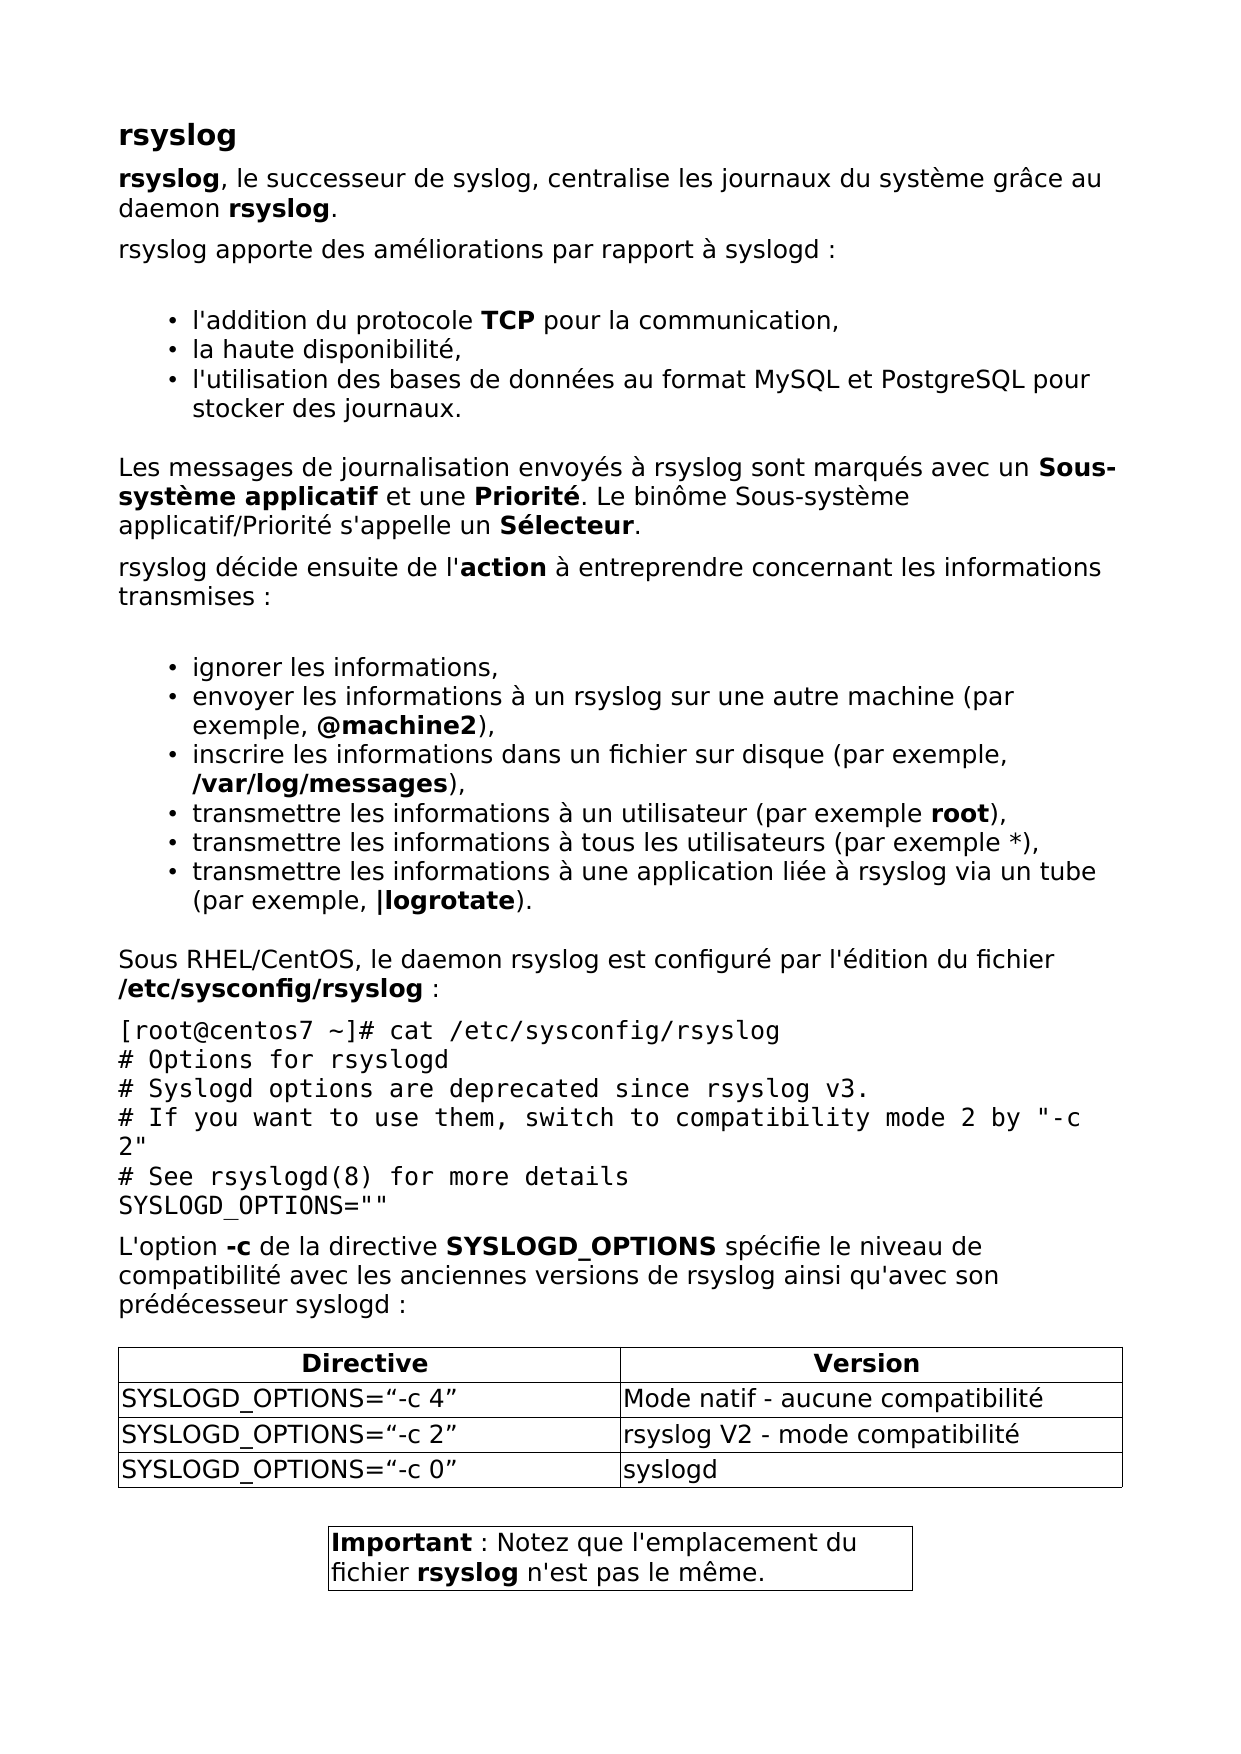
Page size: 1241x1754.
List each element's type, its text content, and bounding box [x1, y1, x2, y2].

text rsyslog, le successeur de syslog, centralise les journaux du système grâce au daemon rsyslog. [118, 164, 1122, 223]
text L'option -c de la directive SYSLOGD_OPTIONS spécifie le niveau de compatibilité avec les anciennes versions de rsyslog ainsi qu'avec son prédécesseur syslogd : [118, 1232, 1122, 1319]
table_header Directive [119, 1348, 620, 1382]
text Les messages de journalisation envoyés à rsyslog sont marqués avec un Sous-système applicatif et une Priorité. Le binôme Sous-système applicatif/Priorité s'appelle un Sélecteur. [118, 453, 1122, 540]
list la haute disponibilité, [177, 336, 1122, 365]
list l'utilisation des bases de données au format MySQL et PostgreSQL pour stocker des journaux. [177, 365, 1122, 423]
list inscrire les informations dans un fichier sur disque (par exemple, /var/log/messages), [177, 741, 1122, 799]
table_cell Mode natif - aucune compatibilité [621, 1383, 1122, 1417]
text rsyslog décide ensuite de l'action à entreprendre concernant les informations transmises : [118, 553, 1122, 611]
list transmettre les informations à tous les utilisateurs (par exemple *), [177, 828, 1122, 857]
table_cell SYSLOGD_OPTIONS=“-c 2” [119, 1418, 620, 1452]
table_cell SYSLOGD_OPTIONS=“-c 4” [119, 1383, 620, 1417]
table_cell SYSLOGD_OPTIONS=“-c 0” [119, 1453, 620, 1487]
list transmettre les informations à un utilisateur (par exemple root), [177, 799, 1122, 828]
list l'addition du protocole TCP pour la communication, [177, 307, 1122, 336]
list transmettre les informations à une application liée à rsyslog via un tube (par exemple, |logrotate). [177, 857, 1122, 916]
table_cell rsyslog V2 - mode compatibilité [621, 1418, 1122, 1452]
table_header Important : Notez que l'emplacement du fichier rsyslog n'est pas le même. [329, 1527, 912, 1590]
table_cell syslogd [621, 1453, 1122, 1487]
list ignorer les informations, [177, 653, 1122, 682]
list envoyer les informations à un rsyslog sur une autre machine (par exemple, @machine2), [177, 682, 1122, 741]
table_header Version [621, 1348, 1122, 1382]
text rsyslog apporte des améliorations par rapport à syslogd : [118, 235, 1122, 264]
text Sous RHEL/CentOS, le daemon rsyslog est configuré par l'édition du fichier /etc/sysconfig/rsyslog : [118, 945, 1122, 1003]
subtitle rsyslog [118, 118, 1122, 152]
text [root@centos7 ~]# cat /etc/sysconfig/rsyslog # Options for rsyslogd # Syslogd options are deprecated since rsyslog v3. # If you want to use them, switch to compatibility mode 2 by "-c 2" # See rsyslogd(8) for more details SYSLOGD_OPTIONS="" [118, 1016, 1122, 1220]
